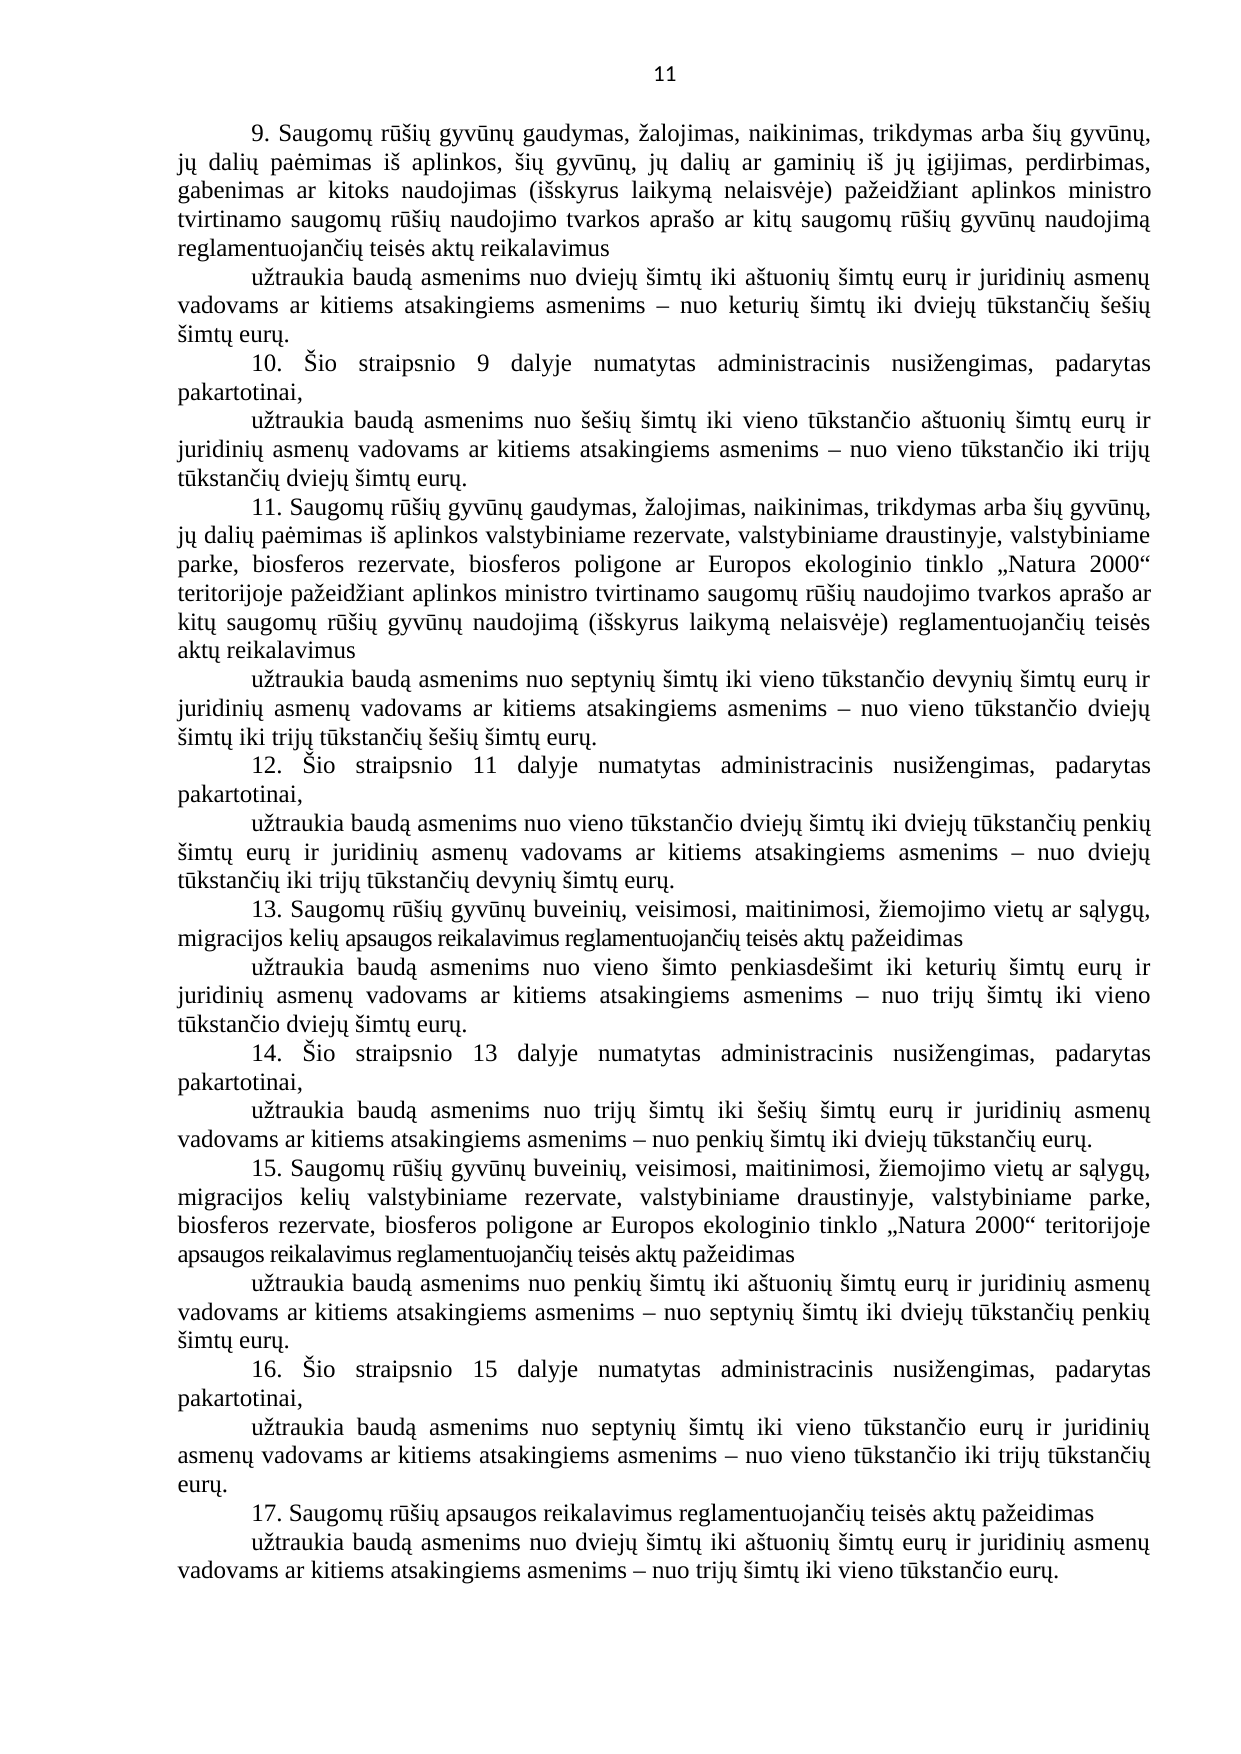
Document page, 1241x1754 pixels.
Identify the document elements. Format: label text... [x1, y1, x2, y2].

text 13. Saugomų rūšių gyvūnų buveinių, veisimosi, maitinimosi, žiemojimo vietų ar sąlygų, migracijos kelių apsaugos reikalavimus reglamentuojančių teisės aktų pažeidimas [177, 894, 1152, 952]
text užtraukia baudą asmenims nuo dviejų šimtų iki aštuonių šimtų eurų ir juridinių asmenų vadovams ar kitiems atsakingiems asmenims – nuo keturių šimtų iki dviejų tūkstančių šešių šimtų eurų. [177, 262, 1152, 348]
text užtraukia baudą asmenims nuo dviejų šimtų iki aštuonių šimtų eurų ir juridinių asmenų vadovams ar kitiems atsakingiems asmenims – nuo trijų šimtų iki vieno tūkstančio eurų. [177, 1527, 1152, 1584]
text užtraukia baudą asmenims nuo septynių šimtų iki vieno tūkstančio eurų ir juridinių asmenų vadovams ar kitiems atsakingiems asmenims – nuo vieno tūkstančio iki trijų tūkstančių eurų. [177, 1412, 1152, 1498]
text užtraukia baudą asmenims nuo vieno šimto penkiasdešimt iki keturių šimtų eurų ir juridinių asmenų vadovams ar kitiems atsakingiems asmenims – nuo trijų šimtų iki vieno tūkstančio dviejų šimtų eurų. [177, 952, 1152, 1038]
text 9. Saugomų rūšių gyvūnų gaudymas, žalojimas, naikinimas, trikdymas arba šių gyvūnų, jų dalių paėmimas iš aplinkos, šių gyvūnų, jų dalių ar gaminių iš jų įgijimas, perdirbimas, gabenimas ar kitoks naudojimas (išskyrus laikymą nelaisvėje) pažeidžiant aplinkos ministro tvirtinamo saugomų rūšių naudojimo tvarkos aprašo ar kitų saugomų rūšių gyvūnų naudojimą reglamentuojančių teisės aktų reikalavimus [177, 118, 1152, 262]
text 12. Šio straipsnio 11 dalyje numatytas administracinis nusižengimas, padarytas pakartotinai, [177, 751, 1152, 808]
text užtraukia baudą asmenims nuo vieno tūkstančio dviejų šimtų iki dviejų tūkstančių penkių šimtų eurų ir juridinių asmenų vadovams ar kitiems atsakingiems asmenims – nuo dviejų tūkstančių iki trijų tūkstančių devynių šimtų eurų. [177, 808, 1152, 894]
text užtraukia baudą asmenims nuo penkių šimtų iki aštuonių šimtų eurų ir juridinių asmenų vadovams ar kitiems atsakingiems asmenims – nuo septynių šimtų iki dviejų tūkstančių penkių šimtų eurų. [177, 1268, 1152, 1354]
text 16. Šio straipsnio 15 dalyje numatytas administracinis nusižengimas, padarytas pakartotinai, [177, 1354, 1152, 1412]
text 11. Saugomų rūšių gyvūnų gaudymas, žalojimas, naikinimas, trikdymas arba šių gyvūnų, jų dalių paėmimas iš aplinkos valstybiniame rezervate, valstybiniame draustinyje, valstybiniame parke, biosferos rezervate, biosferos poligone ar Europos ekologinio tinklo „Natura 2000“ teritorijoje pažeidžiant aplinkos ministro tvirtinamo saugomų rūšių naudojimo tvarkos aprašo ar kitų saugomų rūšių gyvūnų naudojimą (išskyrus laikymą nelaisvėje) reglamentuojančių teisės aktų reikalavimus [177, 492, 1152, 664]
text 15. Saugomų rūšių gyvūnų buveinių, veisimosi, maitinimosi, žiemojimo vietų ar sąlygų, migracijos kelių valstybiniame rezervate, valstybiniame draustinyje, valstybiniame parke, biosferos rezervate, biosferos poligone ar Europos ekologinio tinklo „Natura 2000“ teritorijoje apsaugos reikalavimus reglamentuojančių teisės aktų pažeidimas [177, 1153, 1152, 1268]
text 10. Šio straipsnio 9 dalyje numatytas administracinis nusižengimas, padarytas pakartotinai, [177, 348, 1152, 406]
text užtraukia baudą asmenims nuo septynių šimtų iki vieno tūkstančio devynių šimtų eurų ir juridinių asmenų vadovams ar kitiems atsakingiems asmenims – nuo vieno tūkstančio dviejų šimtų iki trijų tūkstančių šešių šimtų eurų. [177, 664, 1152, 751]
text 14. Šio straipsnio 13 dalyje numatytas administracinis nusižengimas, padarytas pakartotinai, [177, 1038, 1152, 1096]
text užtraukia baudą asmenims nuo šešių šimtų iki vieno tūkstančio aštuonių šimtų eurų ir juridinių asmenų vadovams ar kitiems atsakingiems asmenims – nuo vieno tūkstančio iki trijų tūkstančių dviejų šimtų eurų. [177, 406, 1152, 492]
text 17. Saugomų rūšių apsaugos reikalavimus reglamentuojančių teisės aktų pažeidimas [177, 1498, 1152, 1527]
text užtraukia baudą asmenims nuo trijų šimtų iki šešių šimtų eurų ir juridinių asmenų vadovams ar kitiems atsakingiems asmenims – nuo penkių šimtų iki dviejų tūkstančių eurų. [177, 1096, 1152, 1153]
